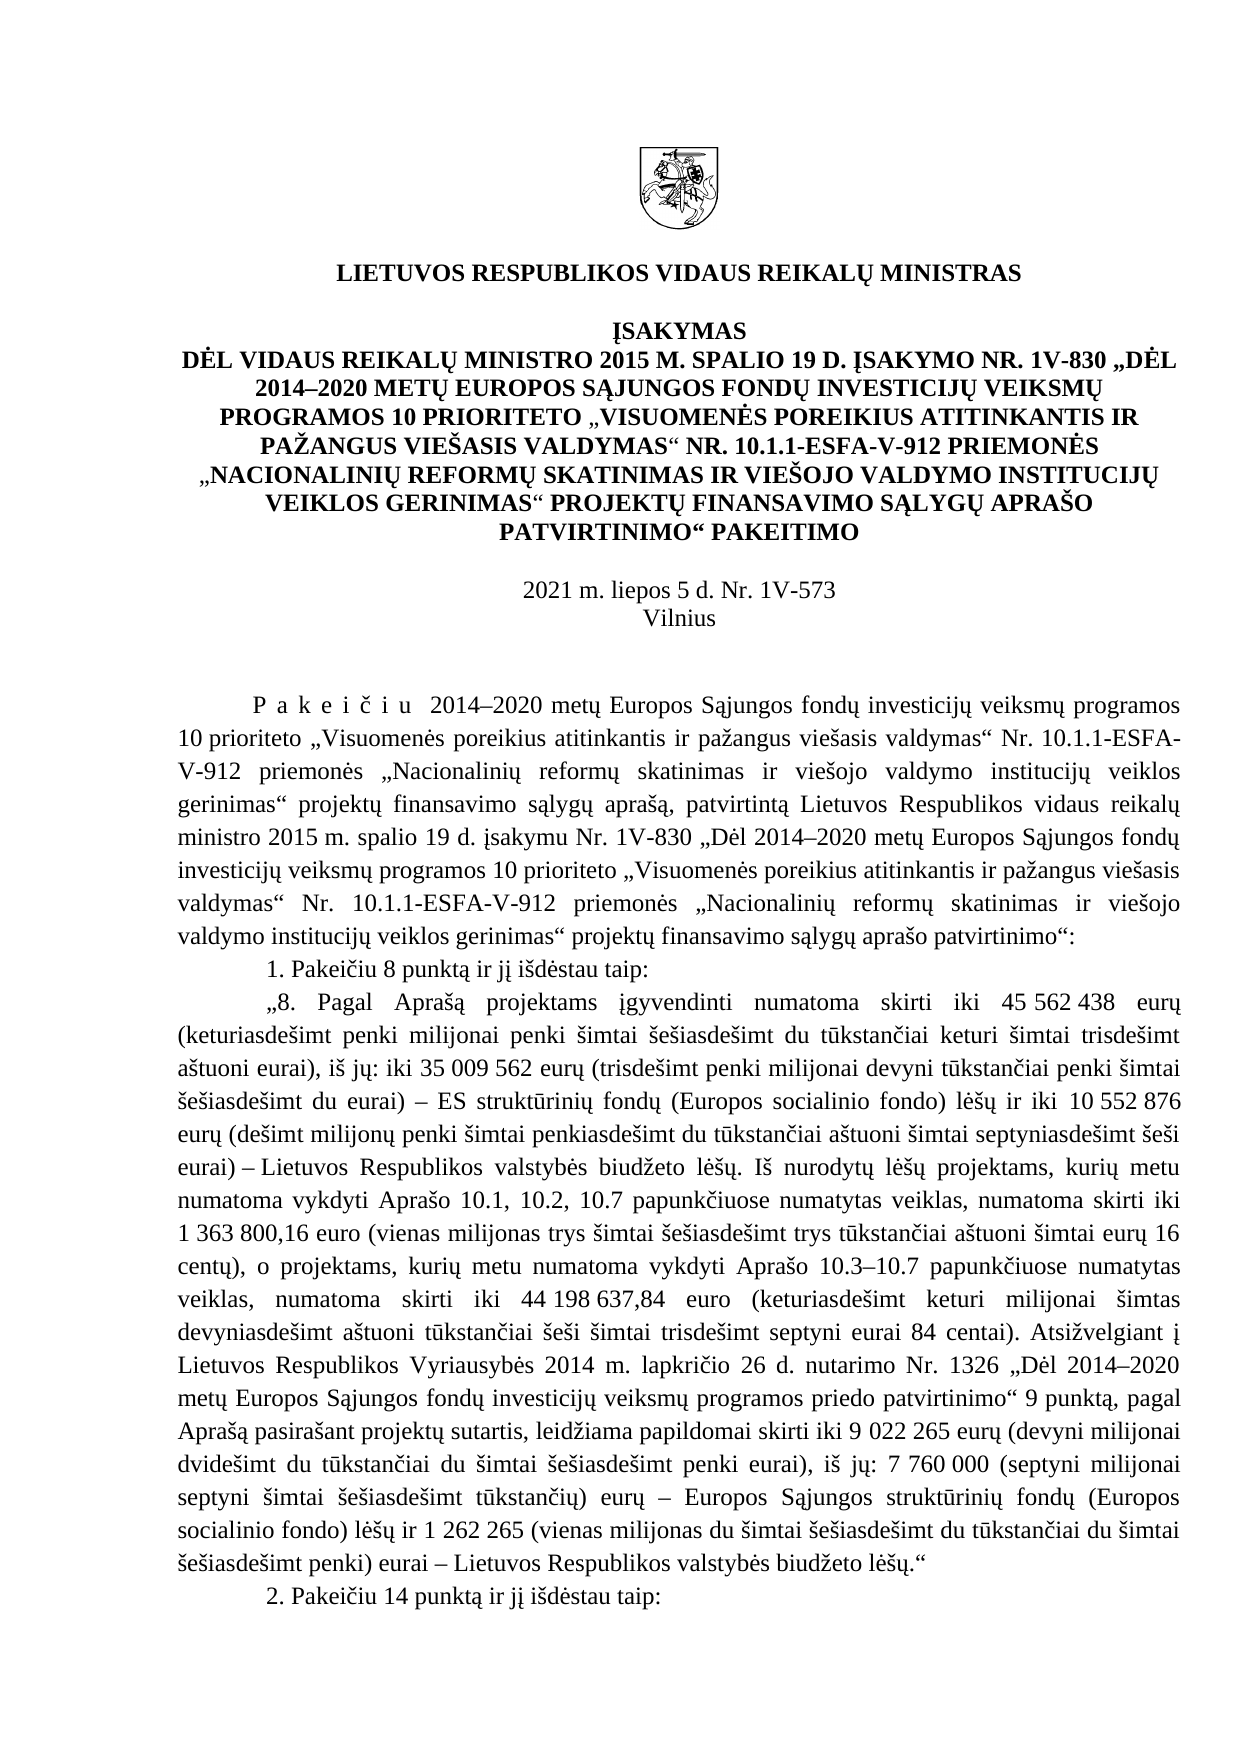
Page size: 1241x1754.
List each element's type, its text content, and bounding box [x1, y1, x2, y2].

text ĮSAKYMAS [177, 316, 1181, 345]
text 2. Pakeičiu 14 punktą ir jį išdėstau taip: [266, 1581, 1181, 1610]
text „8. Pagal Aprašą projektams įgyvendinti numatoma skirti iki 45 562 438 eurų (keturiasdešimt penki milijonai penki šimtai šešiasdešimt du tūkstančiai keturi šimtai trisdešimt aštuoni eurai), iš jų: iki 35 009 562 eurų (trisdešimt penki milijonai devyni tūkstančiai penki šimtai šešiasdešimt du eurai) – ES struktūrinių fondų (Europos socialinio fondo) lėšų ir iki 10 552 876 eurų (dešimt milijonų penki šimtai penkiasdešimt du tūkstančiai aštuoni šimtai septyniasdešimt šeši eurai) – Lietuvos Respublikos valstybės biudžeto lėšų. Iš nurodytų lėšų projektams, kurių metu numatoma vykdyti Aprašo 10.1, 10.2, 10.7 papunkčiuose numatytas veiklas, numatoma skirti iki 1 363 800,16 euro (vienas milijonas trys šimtai šešiasdešimt trys tūkstančiai aštuoni šimtai eurų 16 centų), o projektams, kurių metu numatoma vykdyti Aprašo 10.3–10.7 papunkčiuose numatytas veiklas, numatoma skirti iki 44 198 637,84 euro (keturiasdešimt keturi milijonai šimtas devyniasdešimt aštuoni tūkstančiai šeši šimtai trisdešimt septyni eurai 84 centai). Atsižvelgiant į Lietuvos Respublikos Vyriausybės 2014 m. lapkričio 26 d. nutarimo Nr. 1326 „Dėl 2014–2020 metų Europos Sąjungos fondų investicijų veiksmų programos priedo patvirtinimo“ 9 punktą, pagal Aprašą pasirašant projektų sutartis, leidžiama papildomai skirti iki 9 022 265 eurų (devyni milijonai dvidešimt du tūkstančiai du šimtai šešiasdešimt penki eurai), iš jų: 7 760 000 (septyni milijonai septyni šimtai šešiasdešimt tūkstančių) eurų – Europos Sąjungos struktūrinių fondų (Europos socialinio fondo) lėšų ir 1 262 265 (vienas milijonas du šimtai šešiasdešimt du tūkstančiai du šimtai šešiasdešimt penki) eurai – Lietuvos Respublikos valstybės biudžeto lėšų.“ [177, 987, 1181, 1577]
text Vilnius [177, 603, 1181, 632]
text LIETUVOS RESPUBLIKOS VIDAUS REIKALŲ MINISTRAS [177, 258, 1181, 287]
text Pakeičiu 2014–2020 metų Europos Sąjungos fondų investicijų veiksmų programos 10 prioriteto „Visuomenės poreikius atitinkantis ir pažangus viešasis valdymas“ Nr. 10.1.1-ESFA-V-912 priemonės „Nacionalinių reformų skatinimas ir viešojo valdymo institucijų veiklos gerinimas“ projektų finansavimo sąlygų aprašą, patvirtintą Lietuvos Respublikos vidaus reikalų ministro 2015 m. spalio 19 d. įsakymu Nr. 1V-830 „Dėl 2014–2020 metų Europos Sąjungos fondų investicijų veiksmų programos 10 prioriteto „Visuomenės poreikius atitinkantis ir pažangus viešasis valdymas“ Nr. 10.1.1-ESFA-V-912 priemonės „Nacionalinių reformų skatinimas ir viešojo valdymo institucijų veiklos gerinimas“ projektų finansavimo sąlygų aprašo patvirtinimo“: [177, 690, 1181, 949]
text 1. Pakeičiu 8 punktą ir jį išdėstau taip: [266, 954, 1181, 983]
text 2021 m. liepos 5 d. Nr. 1V-573 [177, 575, 1181, 603]
text dėl VIDAUS REIKALŲ MINISTRO 2015 M. SPALIO 19 D. ĮSAKYMO NR. 1V-830 „dėl 2014–2020 METŲ EUROPOS SĄJUNGOS FONDŲ INVESTICIJŲ VEIKSMŲ PROGRAMOS 10 PRIORITETO „VISUOMENĖS POREIKIUS ATITINKANTIS IR PAŽANGUS VIEŠASIS VALDYMAS“ NR. 10.1.1-ESFA-V-912 PRIEMONĖS „NACIONALINIŲ REFORMŲ SKATINIMAS IR VIEŠOJO VALDYMO INSTITUCIJŲ VEIKLOS GERINIMAS“ PROJEKTŲ FINANSAVIMO SĄLYGŲ APRAŠO patvirtinimo“ PAKEITIMO [177, 345, 1181, 546]
